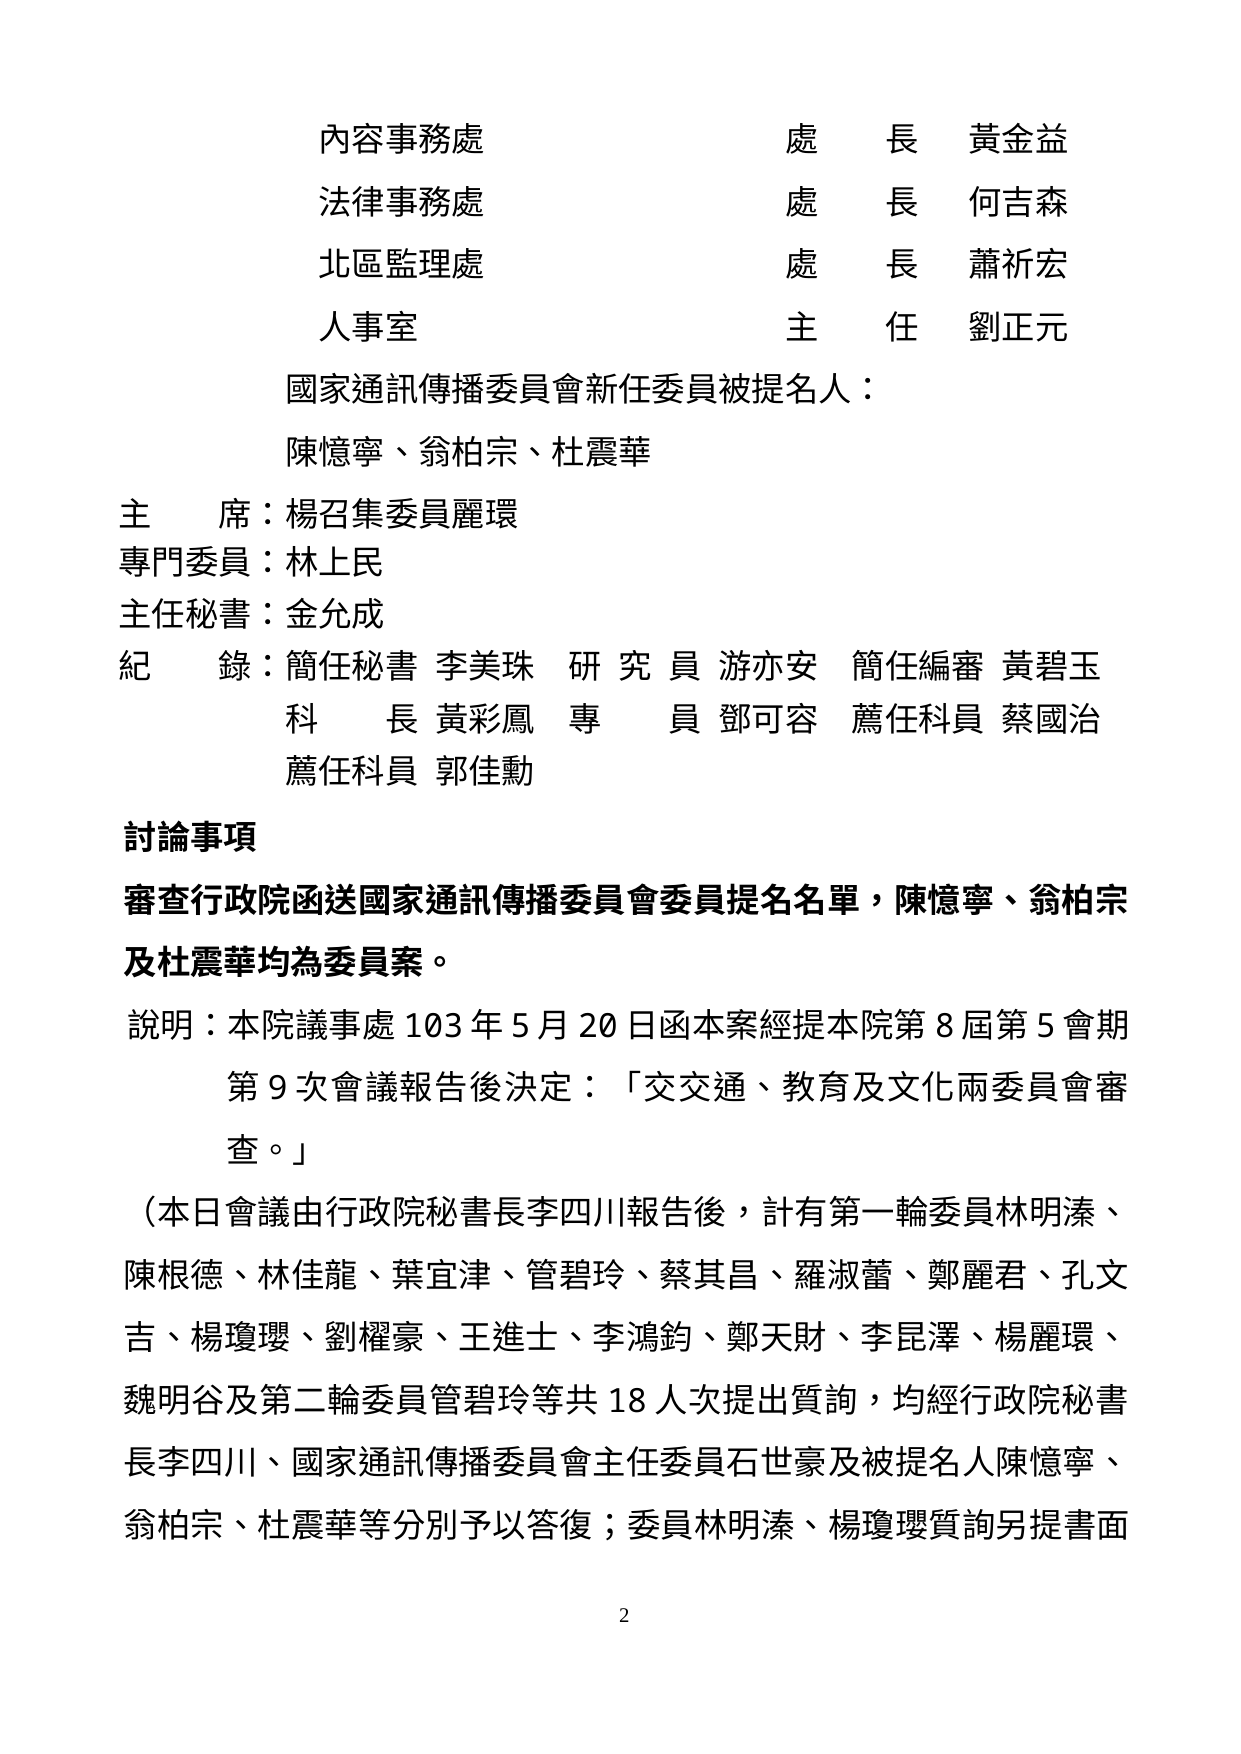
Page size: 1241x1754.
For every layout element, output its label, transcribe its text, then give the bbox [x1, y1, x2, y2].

text 科 長 黃彩鳳 專 員 鄧可容 薦任科員 蔡國治 [285, 689, 1130, 741]
text 北區監理處 處 長 蕭祈宏 [118, 221, 1130, 283]
text 法律事務處 處 長 何吉森 [118, 158, 1130, 221]
text 主 席：楊召集委員麗環 [118, 471, 1130, 533]
text 專門委員：林上民 [118, 533, 1130, 585]
text 陳憶寧、翁柏宗、杜震華 [118, 408, 1130, 471]
text 紀 錄：簡任秘書 李美珠 研 究 員 游亦安 簡任編審 黃碧玉 [118, 637, 1130, 689]
text 說明：本院議事處103年5月20日函本案經提本院第8屆第5會期第9次會議報告後決定：「交交通、教育及文化兩委員會審查。」 [127, 981, 1130, 1168]
text 審查行政院函送國家通訊傳播委員會委員提名名單，陳憶寧、翁柏宗及杜震華均為委員案。 [124, 856, 1130, 981]
text （本日會議由行政院秘書長李四川報告後，計有第一輪委員林明溱、陳根德、林佳龍、葉宜津、管碧玲、蔡其昌、羅淑蕾、鄭麗君、孔文吉、楊瓊瓔、劉櫂豪、王進士、李鴻鈞、鄭天財、李昆澤、楊麗環、魏明谷及第二輪委員管碧玲等共18人次提出質詢，均經行政院秘書長李四川、國家通訊傳播委員會主任委員石世豪及被提名人陳憶寧、翁柏宗、杜震華等分別予以答復；委員林明溱、楊瓊瓔質詢另提書面 [124, 1168, 1130, 1543]
text 薦任科員 郭佳勳 [285, 741, 1130, 793]
text 內容事務處 處 長 黃金益 [118, 96, 1130, 158]
text 主任秘書：金允成 [118, 585, 1130, 637]
text 國家通訊傳播委員會新任委員被提名人： [118, 346, 1130, 408]
text 討論事項 [124, 793, 1130, 856]
text 人事室 主 任 劉正元 [118, 283, 1130, 346]
